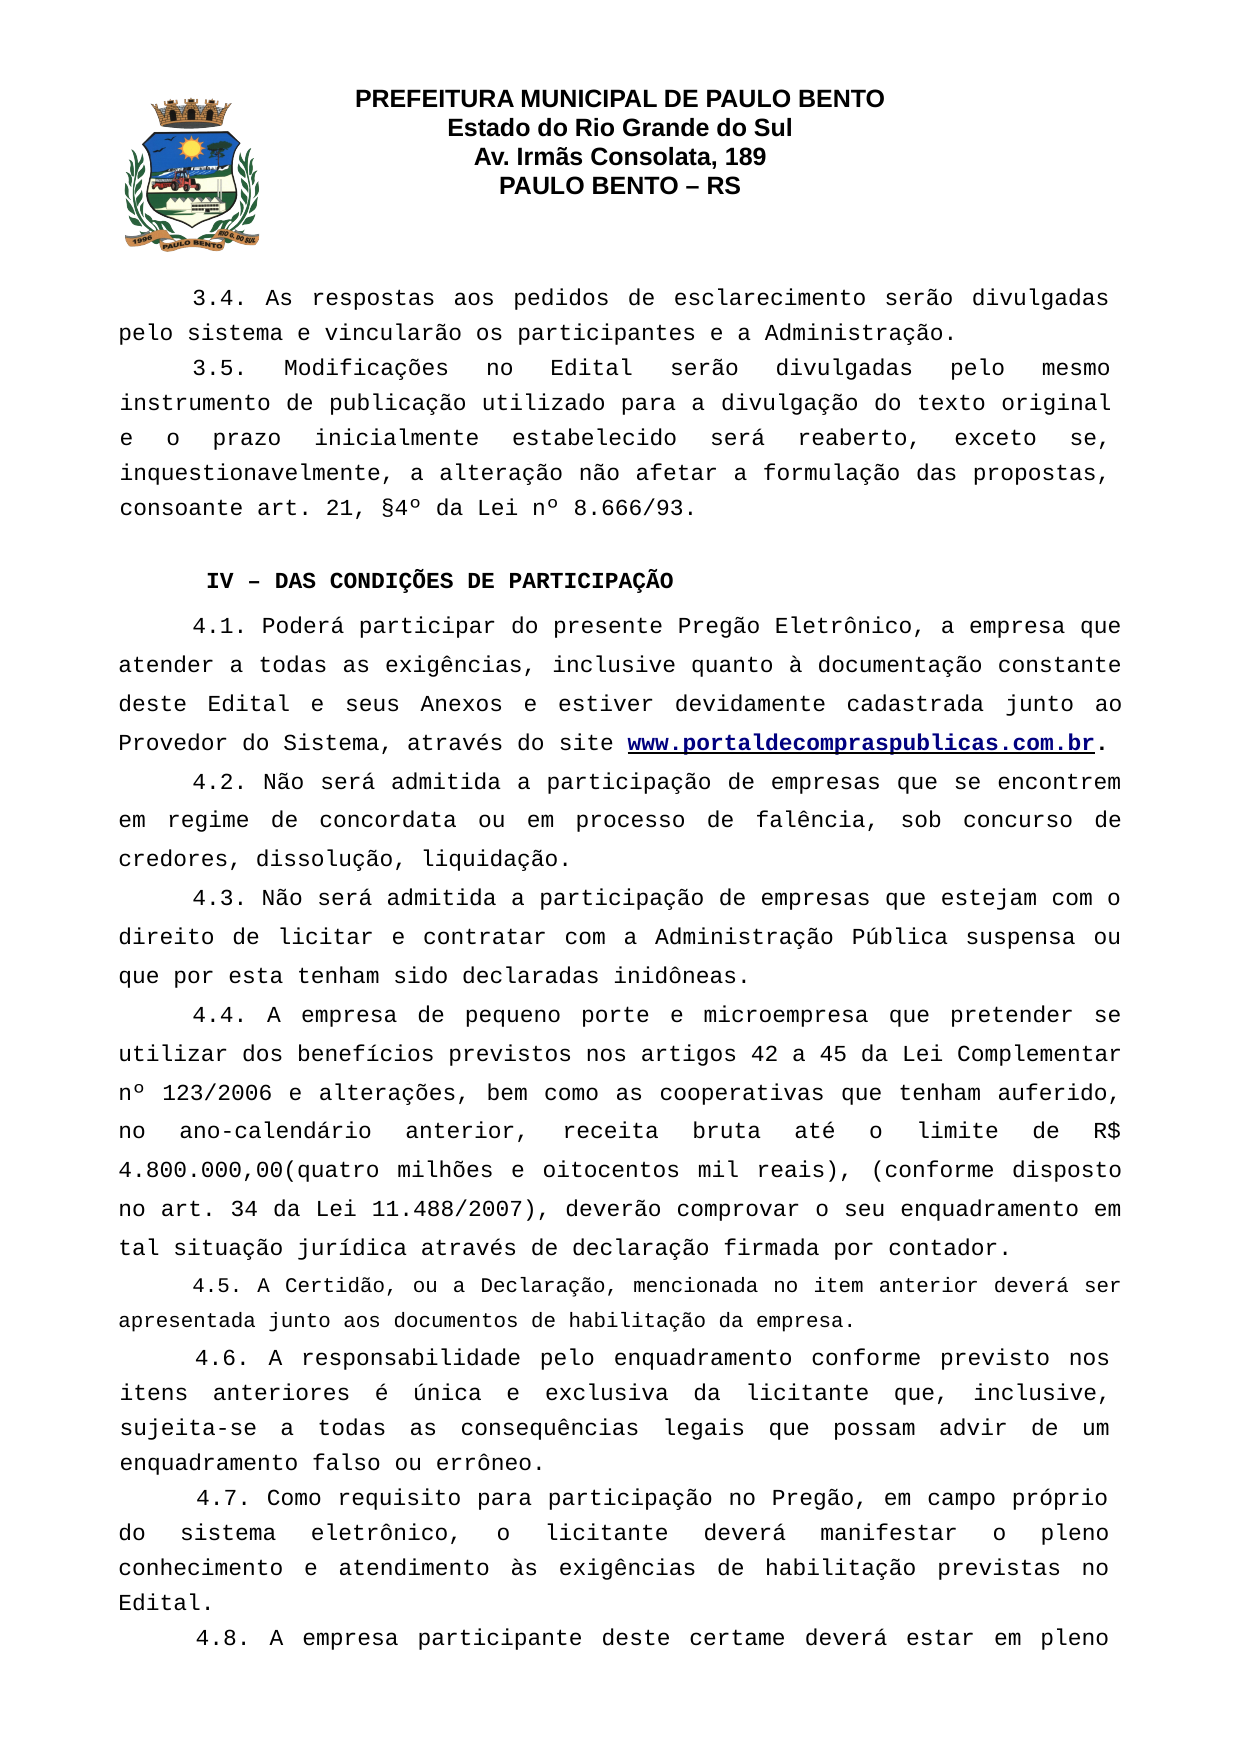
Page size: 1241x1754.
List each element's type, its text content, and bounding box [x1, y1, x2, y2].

text 4.2. Não será admitida a participação de empresas que se encontrem em regime de concordata ou em processo de falência, sob concurso de credores, dissolução, liquidação. [118, 770, 1122, 874]
picture [124, 97, 260, 252]
text 4.3. Não será admitida a participação de empresas que estejam com o direito de licitar e contratar com a Administração Pública suspensa ou que por esta tenham sido declaradas inidôneas. [118, 887, 1122, 990]
list 4.8. A empresa participante deste certame deverá estar em pleno [119, 1626, 1109, 1652]
list 3.4. As respostas aos pedidos de esclarecimento serão divulgadas pelo sistema e vincularão os participantes e a Administração. [118, 286, 1109, 347]
list 3.5. Modificações no Edital serão divulgadas pelo mesmo instrumento de publicação utilizado para a divulgação do texto original e o prazo inicialmente estabelecido será reaberto, exceto se, inquestionavelmente, a alteração não afetar a formulação das propostas, consoante art. 21, §4º da Lei nº 8.666/93. [119, 356, 1111, 522]
text 4.1. Poderá participar do presente Pregão Eletrônico, a empresa que atender a todas as exigências, inclusive quanto à documentação constante deste Edital e seus Anexos e estiver devidamente cadastrada junto ao Provedor do Sistema, através do site www.portaldecompraspublicas.com.br. [118, 614, 1122, 757]
list 4.6. A responsabilidade pelo enquadramento conforme previsto nos itens anteriores é única e exclusiva da licitante que, inclusive, sujeita-se a todas as consequências legais que possam advir de um enquadramento falso ou errôneo. [119, 1346, 1111, 1477]
text 4.5. A Certidão, ou a Declaração, mencionada no item anterior deverá ser apresentada junto aos documentos de habilitação da empresa. [118, 1275, 1122, 1334]
text IV – DAS CONDIÇÕES DE PARTICIPAÇÃO [118, 570, 1122, 596]
list 4.7. Como requisito para participação no Pregão, em campo próprio do sistema eletrônico, o licitante deverá manifestar o pleno conhecimento e atendimento às exigências de habilitação previstas no Edital. [117, 1486, 1109, 1617]
text 4.4. A empresa de pequeno porte e microempresa que pretender se utilizar dos benefícios previstos nos artigos 42 a 45 da Lei Complementar nº 123/2006 e alterações, bem como as cooperativas que tenham auferido, no ano-calendário anterior, receita bruta até o limite de R$ 4.800.000,00(quatro milhões e oitocentos mil reais), (conforme disposto no art. 34 da Lei 11.488/2007), deverão comprovar o seu enquadramento em tal situação jurídica através de declaração firmada por contador. [118, 1003, 1122, 1262]
